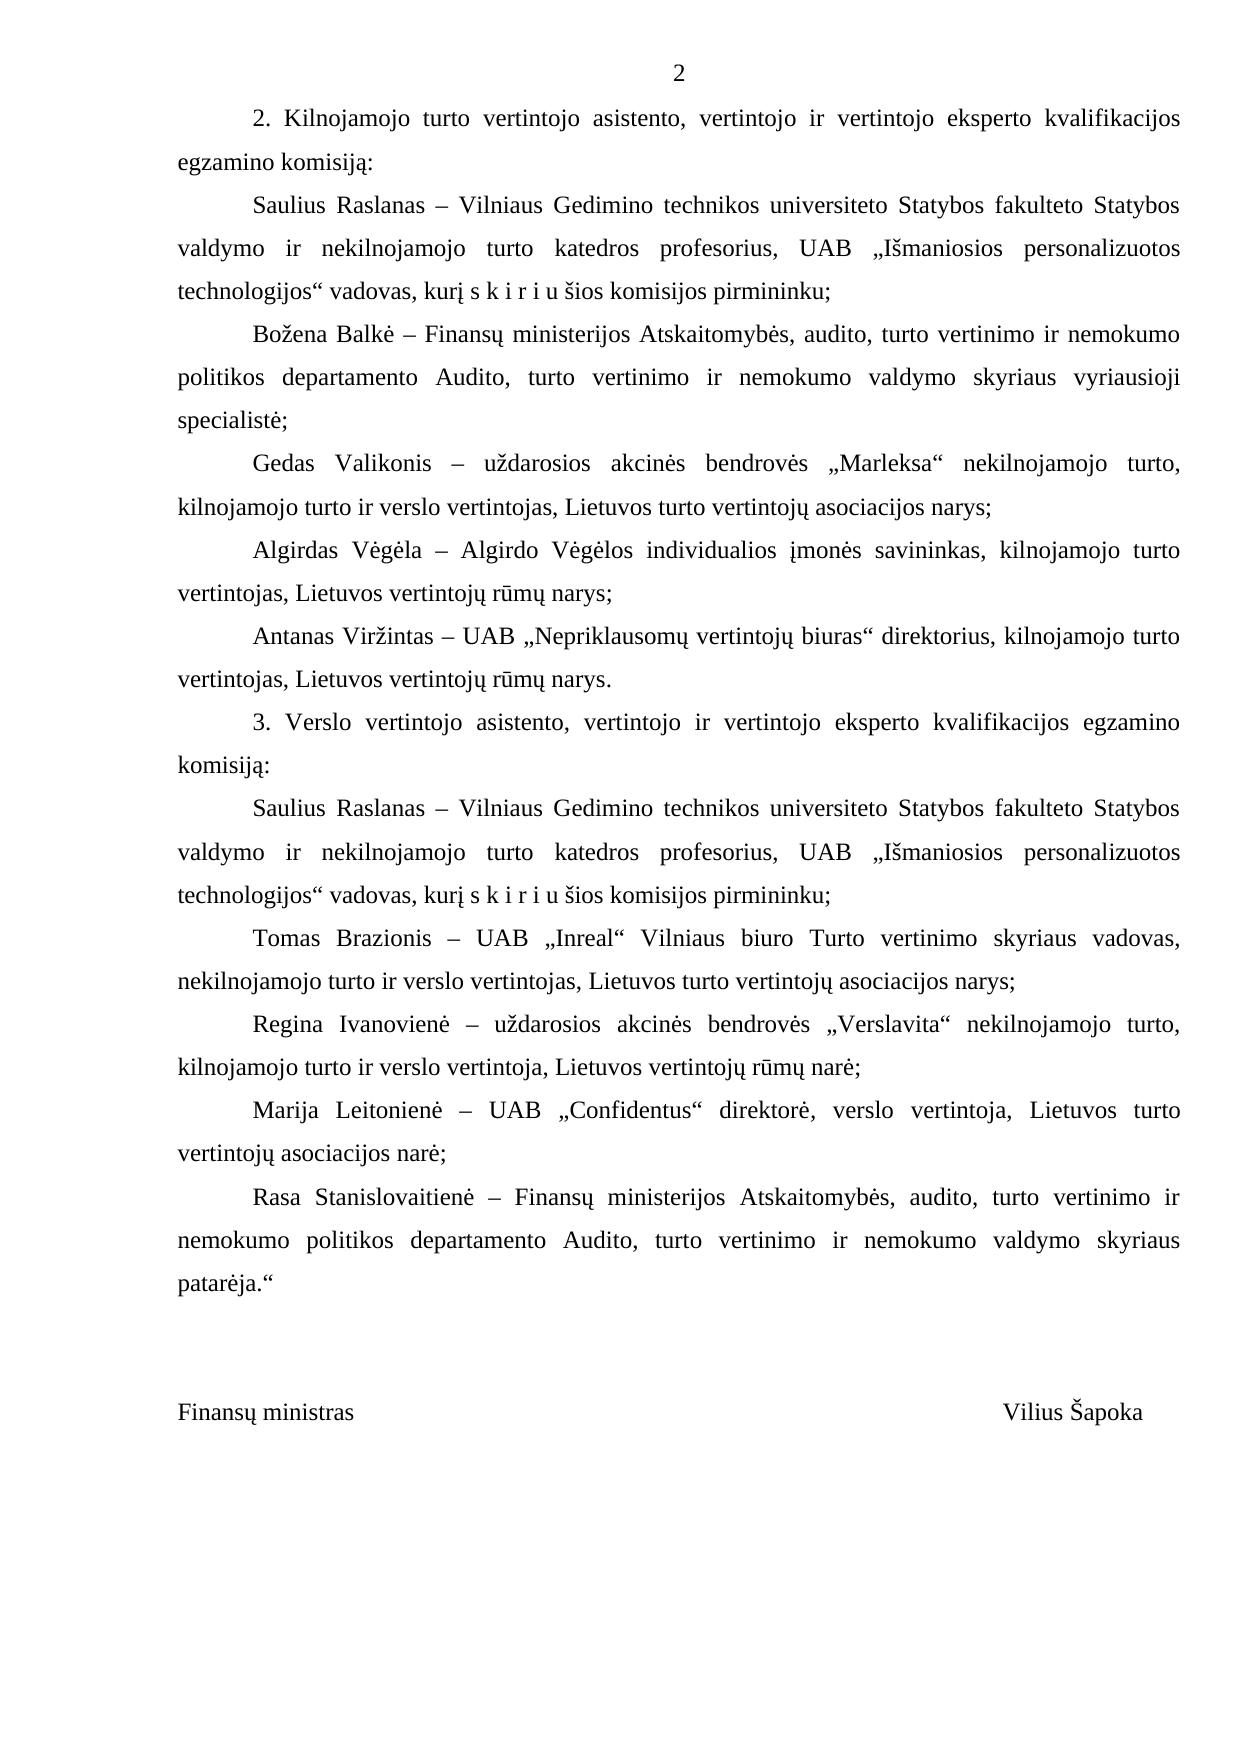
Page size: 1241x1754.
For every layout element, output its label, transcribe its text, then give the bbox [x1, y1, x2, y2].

text Saulius Raslanas – Vilniaus Gedimino technikos universiteto Statybos fakulteto Statybos valdymo ir nekilnojamojo turto katedros profesorius, UAB „Išmaniosios personalizuotos technologijos“ vadovas, kurį s k i r i u šios komisijos pirmininku; [177, 793, 1181, 908]
text Božena Balkė – Finansų ministerijos Atskaitomybės, audito, turto vertinimo ir nemokumo politikos departamento Audito, turto vertinimo ir nemokumo valdymo skyriaus vyriausioji specialistė; [177, 319, 1181, 434]
text Algirdas Vėgėla – Algirdo Vėgėlos individualios įmonės savininkas, kilnojamojo turto vertintojas, Lietuvos vertintojų rūmų narys; [177, 535, 1181, 607]
text Rasa Stanislovaitienė – Finansų ministerijos Atskaitomybės, audito, turto vertinimo ir nemokumo politikos departamento Audito, turto vertinimo ir nemokumo valdymo skyriaus patarėja.“ [177, 1182, 1181, 1297]
text Marija Leitonienė – UAB „Confidentus“ direktorė, verslo vertintoja, Lietuvos turto vertintojų asociacijos narė; [177, 1095, 1181, 1167]
text Tomas Brazionis – UAB „Inreal“ Vilniaus biuro Turto vertinimo skyriaus vadovas, nekilnojamojo turto ir verslo vertintojas, Lietuvos turto vertintojų asociacijos narys; [177, 923, 1181, 995]
text Saulius Raslanas – Vilniaus Gedimino technikos universiteto Statybos fakulteto Statybos valdymo ir nekilnojamojo turto katedros profesorius, UAB „Išmaniosios personalizuotos technologijos“ vadovas, kurį s k i r i u šios komisijos pirmininku; [177, 190, 1181, 305]
text Gedas Valikonis – uždarosios akcinės bendrovės „Marleksa“ nekilnojamojo turto, kilnojamojo turto ir verslo vertintojas, Lietuvos turto vertintojų asociacijos narys; [177, 448, 1181, 520]
text 3. Verslo vertintojo asistento, vertintojo ir vertintojo eksperto kvalifikacijos egzamino komisiją: [177, 707, 1181, 779]
text Regina Ivanovienė – uždarosios akcinės bendrovės „Verslavita“ nekilnojamojo turto, kilnojamojo turto ir verslo vertintoja, Lietuvos vertintojų rūmų narė; [177, 1009, 1181, 1081]
text Finansų ministras Vilius Šapoka [177, 1397, 1181, 1426]
text 2. Kilnojamojo turto vertintojo asistento, vertintojo ir vertintojo eksperto kvalifikacijos egzamino komisiją: [177, 103, 1181, 175]
text Antanas Viržintas – UAB „Nepriklausomų vertintojų biuras“ direktorius, kilnojamojo turto vertintojas, Lietuvos vertintojų rūmų narys. [177, 621, 1181, 693]
